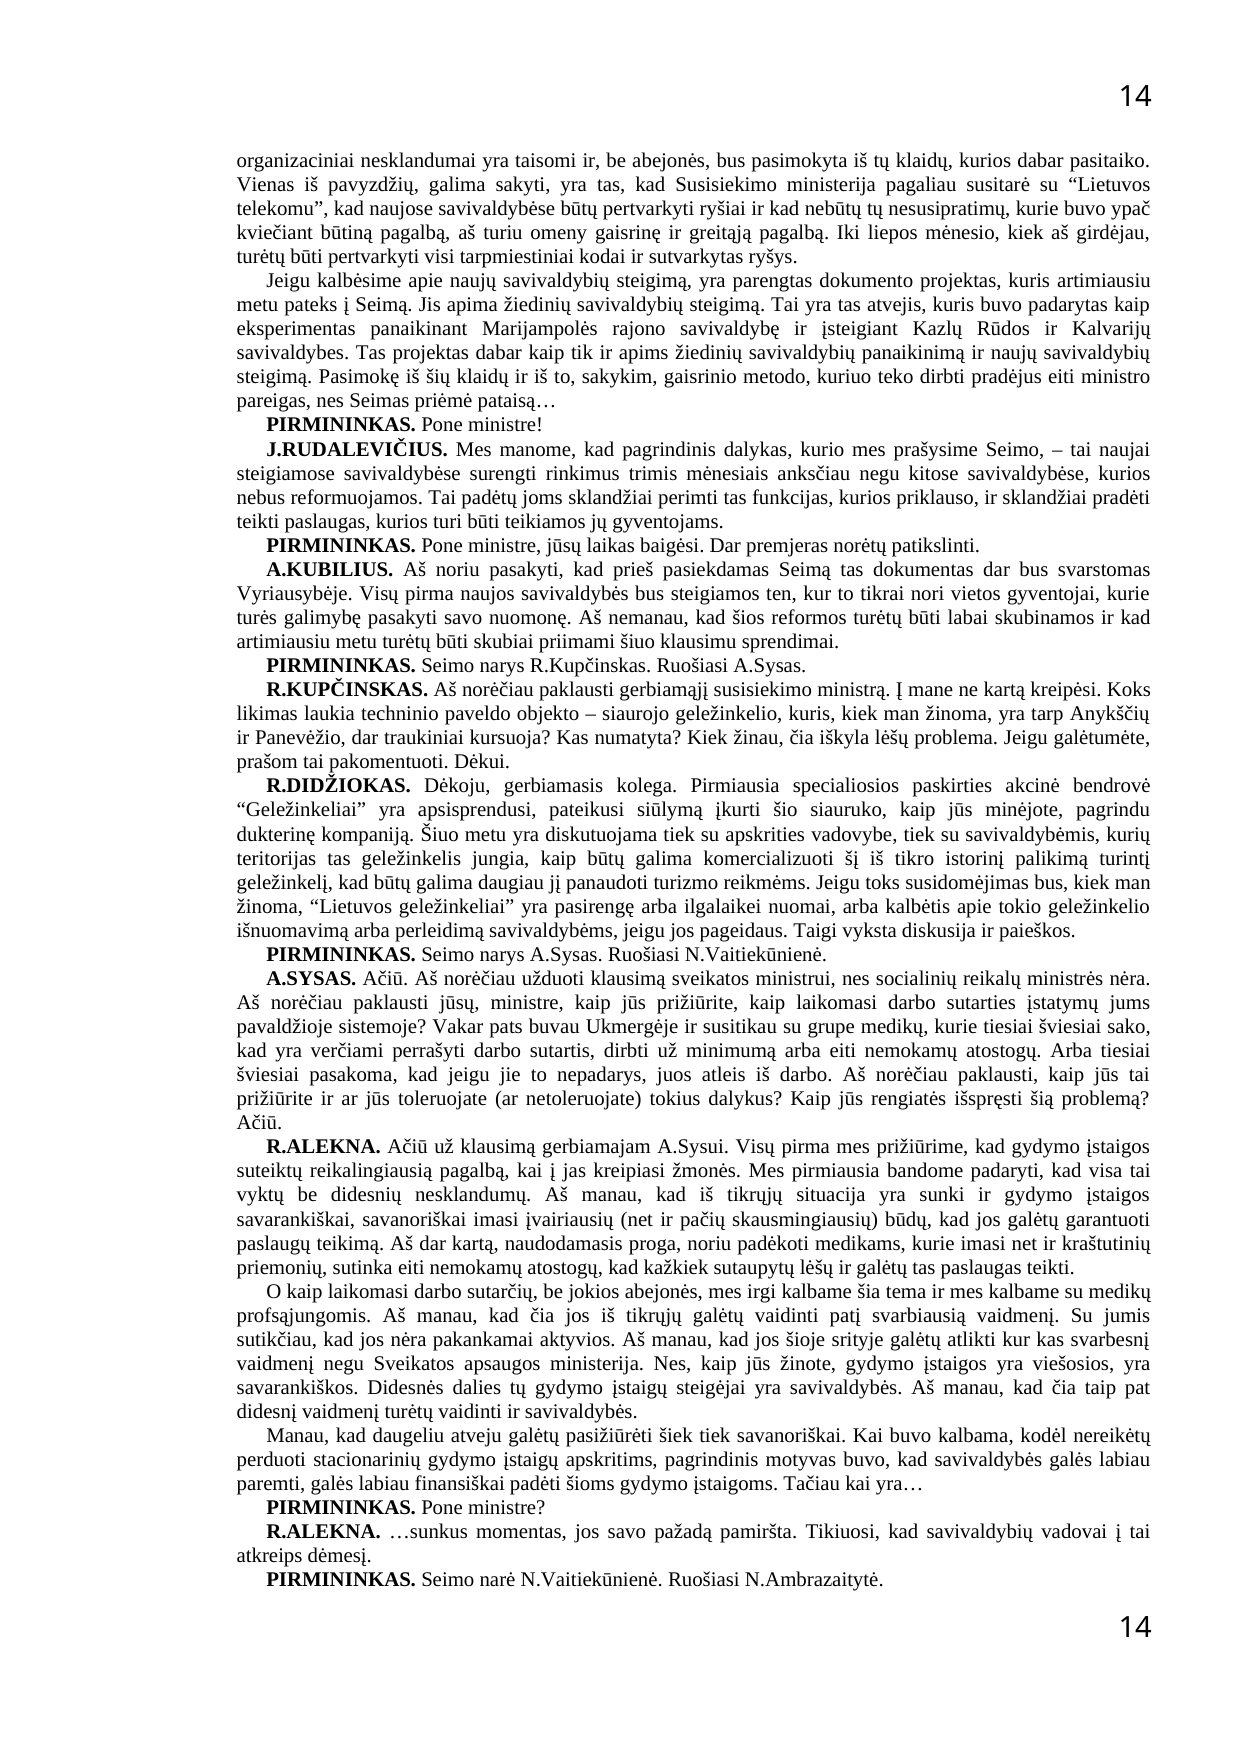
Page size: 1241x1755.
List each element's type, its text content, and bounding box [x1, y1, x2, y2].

text PIRMININKAS. Pone ministre? [236, 1495, 1152, 1519]
text PIRMININKAS. Pone ministre, jūsų laikas baigėsi. Dar premjeras norėtų patikslinti. [236, 533, 1152, 557]
text Jeigu kalbėsime apie naujų savivaldybių steigimą, yra parengtas dokumento projektas, kuris artimiausiu metu pateks į Seimą. Jis apima žiedinių savivaldybių steigimą. Tai yra tas atvejis, kuris buvo padarytas kaip eksperimentas panaikinant Marijampolės rajono savivaldybę ir įsteigiant Kazlų Rūdos ir Kalvarijų savivaldybes. Tas projektas dabar kaip tik ir apims žiedinių savivaldybių panaikinimą ir naujų savivaldybių steigimą. Pasimokę iš šių klaidų ir iš to, sakykim, gaisrinio metodo, kuriuo teko dirbti pradėjus eiti ministro pareigas, nes Seimas priėmė pataisą… [236, 268, 1152, 412]
text R.ALEKNA. Ačiū už klausimą gerbiamajam A.Sysui. Visų pirma mes prižiūrime, kad gydymo įstaigos suteiktų reikalingiausią pagalbą, kai į jas kreipiasi žmonės. Mes pirmiausia bandome padaryti, kad visa tai vyktų be didesnių nesklandumų. Aš manau, kad iš tikrųjų situacija yra sunki ir gydymo įstaigos savarankiškai, savanoriškai imasi įvairiausių (net ir pačių skausmingiausių) būdų, kad jos galėtų garantuoti paslaugų teikimą. Aš dar kartą, naudodamasis proga, noriu padėkoti medikams, kurie imasi net ir kraštutinių priemonių, sutinka eiti nemokamų atostogų, kad kažkiek sutaupytų lėšų ir galėtų tas paslaugas teikti. [236, 1134, 1152, 1279]
text PIRMININKAS. Seimo narys R.Kupčinskas. Ruošiasi A.Sysas. [236, 653, 1152, 677]
text A.KUBILIUS. Aš noriu pasakyti, kad prieš pasiekdamas Seimą tas dokumentas dar bus svarstomas Vyriausybėje. Visų pirma naujos savivaldybės bus steigiamos ten, kur to tikrai nori vietos gyventojai, kurie turės galimybę pasakyti savo nuomonę. Aš nemanau, kad šios reformos turėtų būti labai skubinamos ir kad artimiausiu metu turėtų būti skubiai priimami šiuo klausimu sprendimai. [236, 557, 1152, 653]
text A.SYSAS. Ačiū. Aš norėčiau užduoti klausimą sveikatos ministrui, nes socialinių reikalų ministrės nėra. Aš norėčiau paklausti jūsų, ministre, kaip jūs prižiūrite, kaip laikomasi darbo sutarties įstatymų jums pavaldžioje sistemoje? Vakar pats buvau Ukmergėje ir susitikau su grupe medikų, kurie tiesiai šviesiai sako, kad yra verčiami perrašyti darbo sutartis, dirbti už minimumą arba eiti nemokamų atostogų. Arba tiesiai šviesiai pasakoma, kad jeigu jie to nepadarys, juos atleis iš darbo. Aš norėčiau paklausti, kaip jūs tai prižiūrite ir ar jūs toleruojate (ar netoleruojate) tokius dalykus? Kaip jūs rengiatės išspręsti šią problemą? Ačiū. [236, 966, 1152, 1134]
text R.DIDŽIOKAS. Dėkoju, gerbiamasis kolega. Pirmiausia specialiosios paskirties akcinė bendrovė “Geležinkeliai” yra apsisprendusi, pateikusi siūlymą įkurti šio siauruko, kaip jūs minėjote, pagrindu dukterinę kompaniją. Šiuo metu yra diskutuojama tiek su apskrities vadovybe, tiek su savivaldybėmis, kurių teritorijas tas geležinkelis jungia, kaip būtų galima komercializuoti šį iš tikro istorinį palikimą turintį geležinkelį, kad būtų galima daugiau jį panaudoti turizmo reikmėms. Jeigu toks susidomėjimas bus, kiek man žinoma, “Lietuvos geležinkeliai” yra pasirengę arba ilgalaikei nuomai, arba kalbėtis apie tokio geležinkelio išnuomavimą arba perleidimą savivaldybėms, jeigu jos pageidaus. Taigi vyksta diskusija ir paieškos. [236, 773, 1152, 942]
text R.KUPČINSKAS. Aš norėčiau paklausti gerbiamąjį susisiekimo ministrą. Į mane ne kartą kreipėsi. Koks likimas laukia techninio paveldo objekto – siaurojo geležinkelio, kuris, kiek man žinoma, yra tarp Anykščių ir Panevėžio, dar traukiniai kursuoja? Kas numatyta? Kiek žinau, čia iškyla lėšų problema. Jeigu galėtumėte, prašom tai pakomentuoti. Dėkui. [236, 677, 1152, 773]
text PIRMININKAS. Seimo narė N.Vaitiekūnienė. Ruošiasi N.Ambrazaitytė. [236, 1567, 1152, 1591]
text PIRMININKAS. Seimo narys A.Sysas. Ruošiasi N.Vaitiekūnienė. [236, 942, 1152, 966]
text O kaip laikomasi darbo sutarčių, be jokios abejonės, mes irgi kalbame šia tema ir mes kalbame su medikų profsąjungomis. Aš manau, kad čia jos iš tikrųjų galėtų vaidinti patį svarbiausią vaidmenį. Su jumis sutikčiau, kad jos nėra pakankamai aktyvios. Aš manau, kad jos šioje srityje galėtų atlikti kur kas svarbesnį vaidmenį negu Sveikatos apsaugos ministerija. Nes, kaip jūs žinote, gydymo įstaigos yra viešosios, yra savarankiškos. Didesnės dalies tų gydymo įstaigų steigėjai yra savivaldybės. Aš manau, kad čia taip pat didesnį vaidmenį turėtų vaidinti ir savivaldybės. [236, 1279, 1152, 1423]
text J.RUDALEVIČIUS. Mes manome, kad pagrindinis dalykas, kurio mes prašysime Seimo, – tai naujai steigiamose savivaldybėse surengti rinkimus trimis mėnesiais anksčiau negu kitose savivaldybėse, kurios nebus reformuojamos. Tai padėtų joms sklandžiai perimti tas funkcijas, kurios priklauso, ir sklandžiai pradėti teikti paslaugas, kurios turi būti teikiamos jų gyventojams. [236, 436, 1152, 533]
text organizaciniai nesklandumai yra taisomi ir, be abejonės, bus pasimokyta iš tų klaidų, kurios dabar pasitaiko. Vienas iš pavyzdžių, galima sakyti, yra tas, kad Susisiekimo ministerija pagaliau susitarė su “Lietuvos telekomu”, kad naujose savivaldybėse būtų pertvarkyti ryšiai ir kad nebūtų tų nesusipratimų, kurie buvo ypač kviečiant būtiną pagalbą, aš turiu omeny gaisrinę ir greitąją pagalbą. Iki liepos mėnesio, kiek aš girdėjau, turėtų būti pertvarkyti visi tarpmiestiniai kodai ir sutvarkytas ryšys. [236, 148, 1152, 268]
text R.ALEKNA. …sunkus momentas, jos savo pažadą pamiršta. Tikiuosi, kad savivaldybių vadovai į tai atkreips dėmesį. [236, 1519, 1152, 1567]
text Manau, kad daugeliu atveju galėtų pasižiūrėti šiek tiek savanoriškai. Kai buvo kalbama, kodėl nereikėtų perduoti stacionarinių gydymo įstaigų apskritims, pagrindinis motyvas buvo, kad savivaldybės galės labiau paremti, galės labiau finansiškai padėti šioms gydymo įstaigoms. Tačiau kai yra… [236, 1423, 1152, 1495]
text PIRMININKAS. Pone ministre! [236, 412, 1152, 436]
